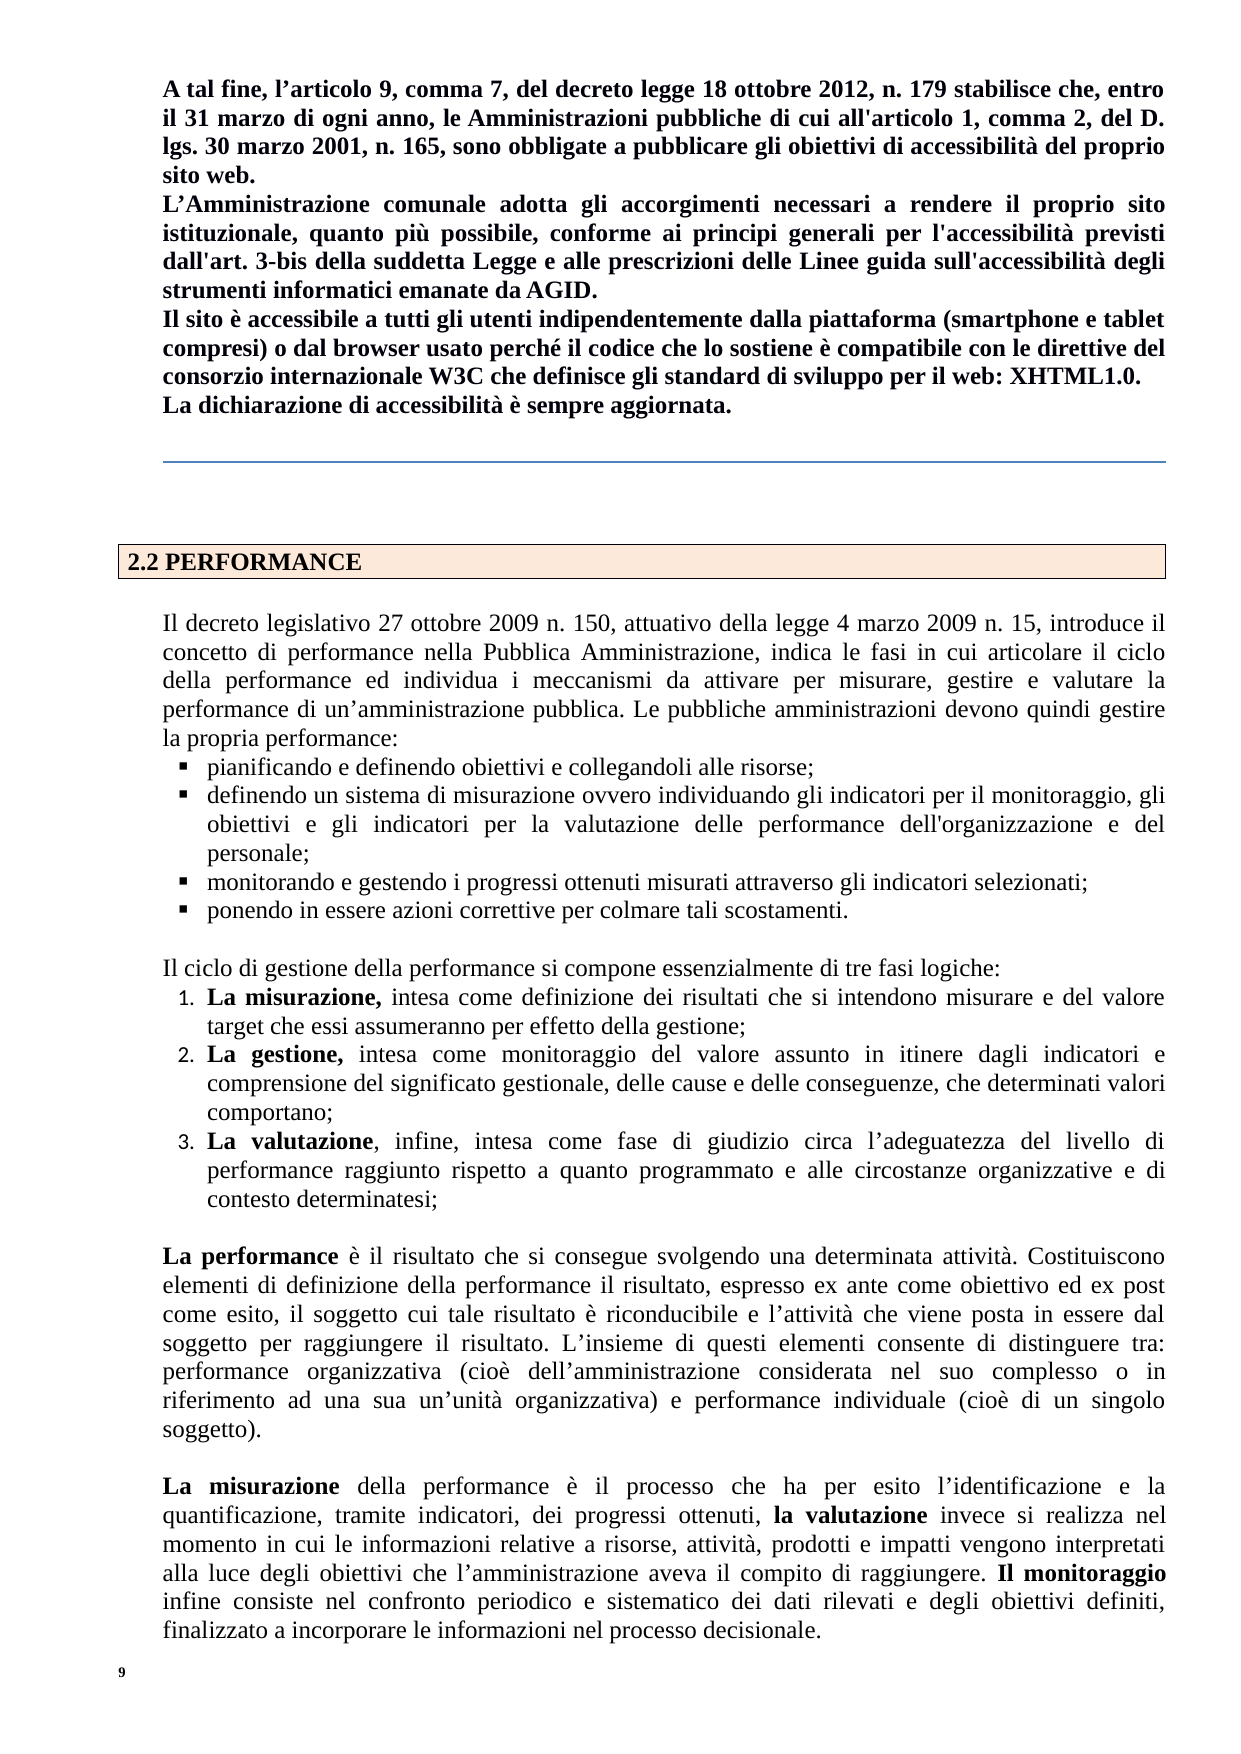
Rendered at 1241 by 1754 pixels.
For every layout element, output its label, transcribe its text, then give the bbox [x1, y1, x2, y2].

text La performance è il risultato che si consegue svolgendo una determinata attività. Costituiscono elementi di definizione della performance il risultato, espresso ex ante come obiettivo ed ex post come esito, il soggetto cui tale risultato è riconducibile e l’attività che viene posta in essere dal soggetto per raggiungere il risultato. L’insieme di questi elementi consente di distinguere tra: performance organizzativa (cioè dell’amministrazione considerata nel suo complesso o in riferimento ad una sua un’unità organizzativa) e performance individuale (cioè di un singolo soggetto). [162, 1241, 1166, 1443]
title La dichiarazione di accessibilità è sempre aggiornata. [162, 390, 1166, 463]
list definendo un sistema di misurazione ovvero individuando gli indicatori per il monitoraggio, gli obiettivi e gli indicatori per la valutazione delle performance dell'organizzazione e del personale; [177, 780, 1166, 867]
text La misurazione della performance è il processo che ha per esito l’identificazione e la quantificazione, tramite indicatori, dei progressi ottenuti, la valutazione invece si realizza nel momento in cui le informazioni relative a risorse, attività, prodotti e impatti vengono interpretati alla luce degli obiettivi che l’amministrazione aveva il compito di raggiungere. Il monitoraggio infine consiste nel confronto periodico e sistematico dei dati rilevati e degli obiettivi definiti, finalizzato a incorporare le informazioni nel processo decisionale. [162, 1471, 1166, 1644]
text 2.2 PERFORMANCE [119, 545, 1165, 578]
text Il ciclo di gestione della performance si compone essenzialmente di tre fasi logiche: [162, 953, 1166, 982]
title Il sito è accessibile a tutti gli utenti indipendentemente dalla piattaforma (smartphone e tablet compresi) o dal browser usato perché il codice che lo sostiene è compatibile con le direttive del consorzio internazionale W3C che definisce gli standard di sviluppo per il web: XHTML1.0. [162, 304, 1166, 390]
list La valutazione, infine, intesa come fase di giudizio circa l’adeguatezza del livello di performance raggiunto rispetto a quanto programmato e alle circostanze organizzative e di contesto determinatesi; [177, 1126, 1166, 1213]
text Il decreto legislativo 27 ottobre 2009 n. 150, attuativo della legge 4 marzo 2009 n. 15, introduce il concetto di performance nella Pubblica Amministrazione, indica le fasi in cui articolare il ciclo della performance ed individua i meccanismi da attivare per misurare, gestire e valutare la performance di un’amministrazione pubblica. Le pubbliche amministrazioni devono quindi gestire la propria performance: [162, 608, 1166, 752]
list ponendo in essere azioni correttive per colmare tali scostamenti. [177, 895, 1166, 924]
title L’Amministrazione comunale adotta gli accorgimenti necessari a rendere il proprio sito istituzionale, quanto più possibile, conforme ai principi generali per l'accessibilità previsti dall'art. 3-bis della suddetta Legge e alle prescrizioni delle Linee guida sull'accessibilità degli strumenti informatici emanate da AGID. [162, 189, 1166, 304]
list La misurazione, intesa come definizione dei risultati che si intendono misurare e del valore target che essi assumeranno per effetto della gestione; [177, 982, 1166, 1039]
list monitorando e gestendo i progressi ottenuti misurati attraverso gli indicatori selezionati; [177, 867, 1166, 895]
list La gestione, intesa come monitoraggio del valore assunto in itinere dagli indicatori e comprensione del significato gestionale, delle cause e delle conseguenze, che determinati valori comportano; [177, 1039, 1166, 1126]
list pianificando e definendo obiettivi e collegandoli alle risorse; [177, 752, 1166, 780]
title A tal fine, l’articolo 9, comma 7, del decreto legge 18 ottobre 2012, n. 179 stabilisce che, entro il 31 marzo di ogni anno, le Amministrazioni pubbliche di cui all'articolo 1, comma 2, del D. lgs. 30 marzo 2001, n. 165, sono obbligate a pubblicare gli obiettivi di accessibilità del proprio sito web. [162, 74, 1166, 189]
